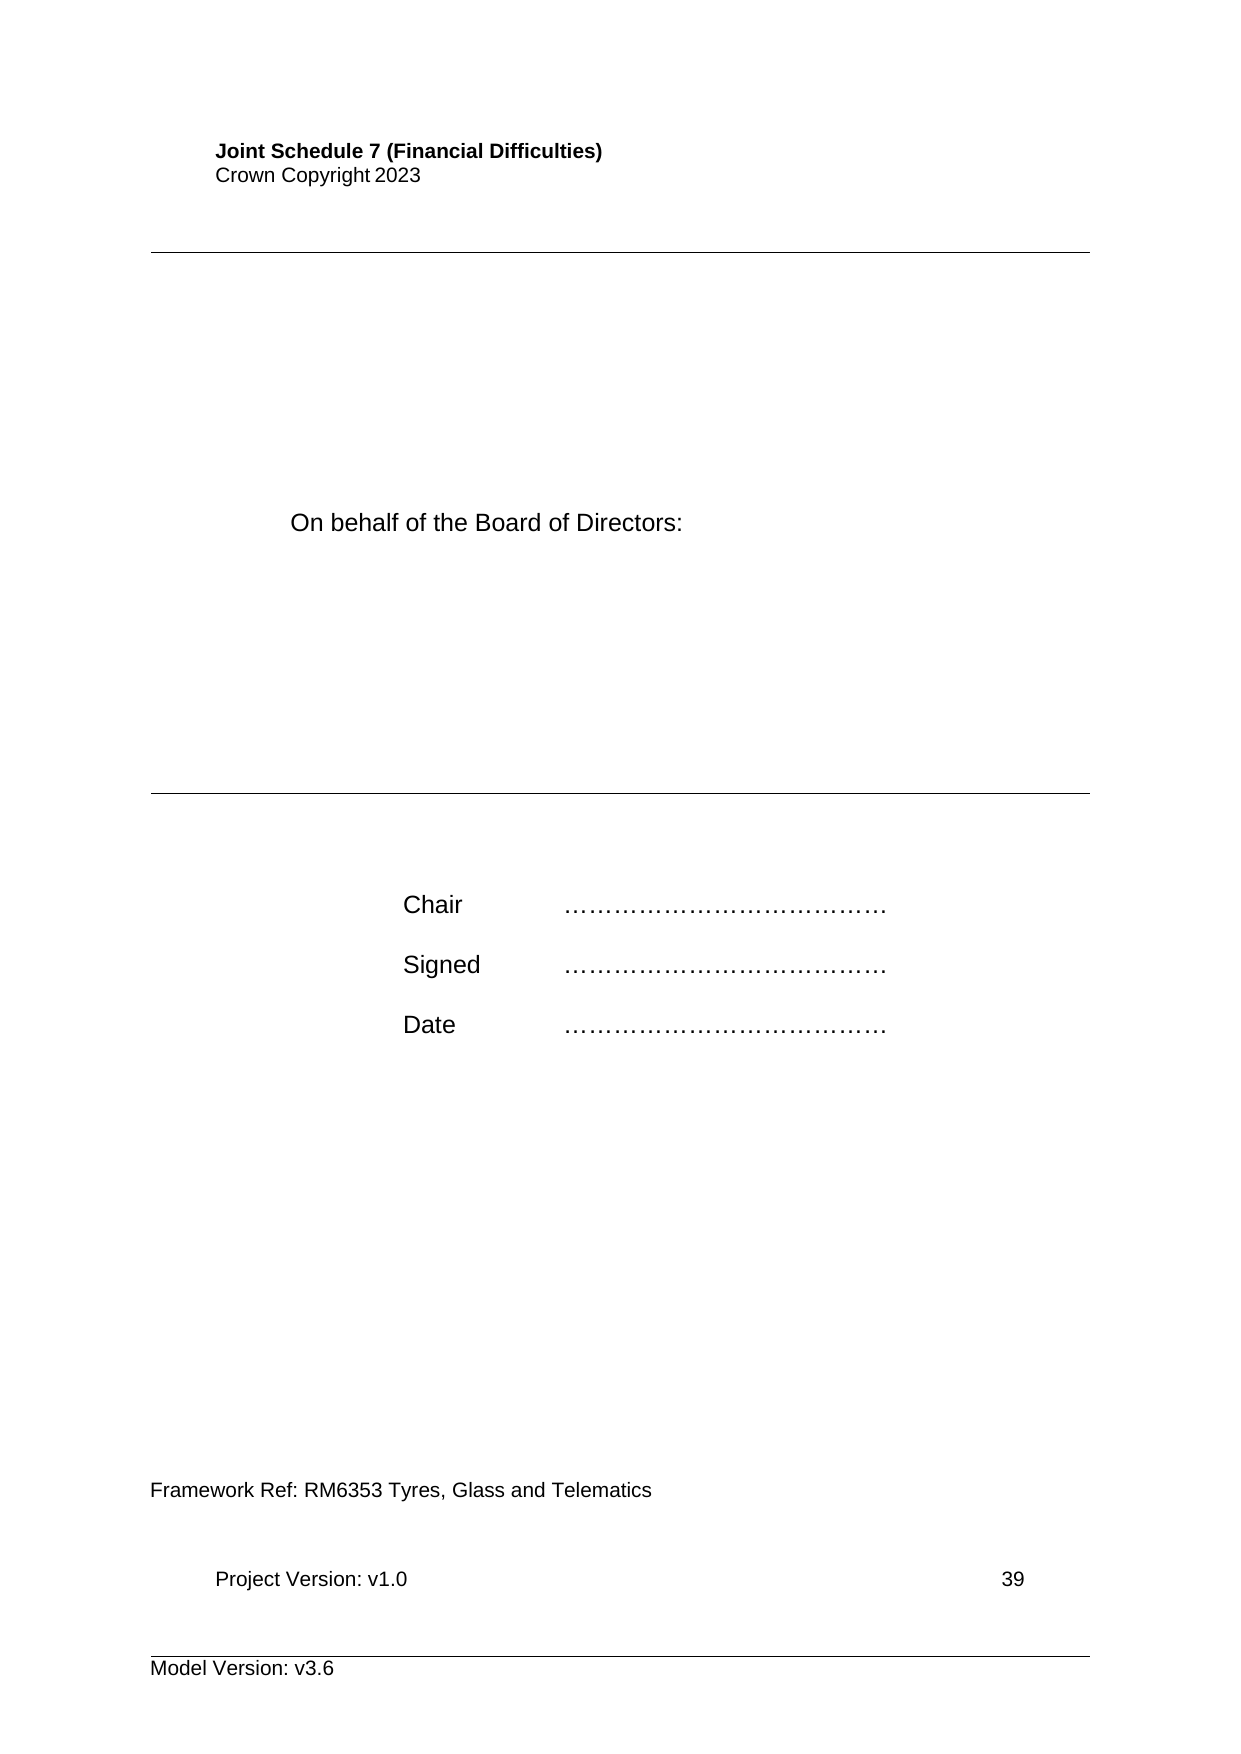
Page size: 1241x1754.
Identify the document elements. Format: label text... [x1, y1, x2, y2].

text On behalf of the Board of Directors: [226, 444, 1089, 602]
text Chair ………………………………… [339, 826, 1089, 885]
text Date ………………………………… [339, 945, 1089, 1103]
text Signed ………………………………… [339, 885, 1089, 945]
